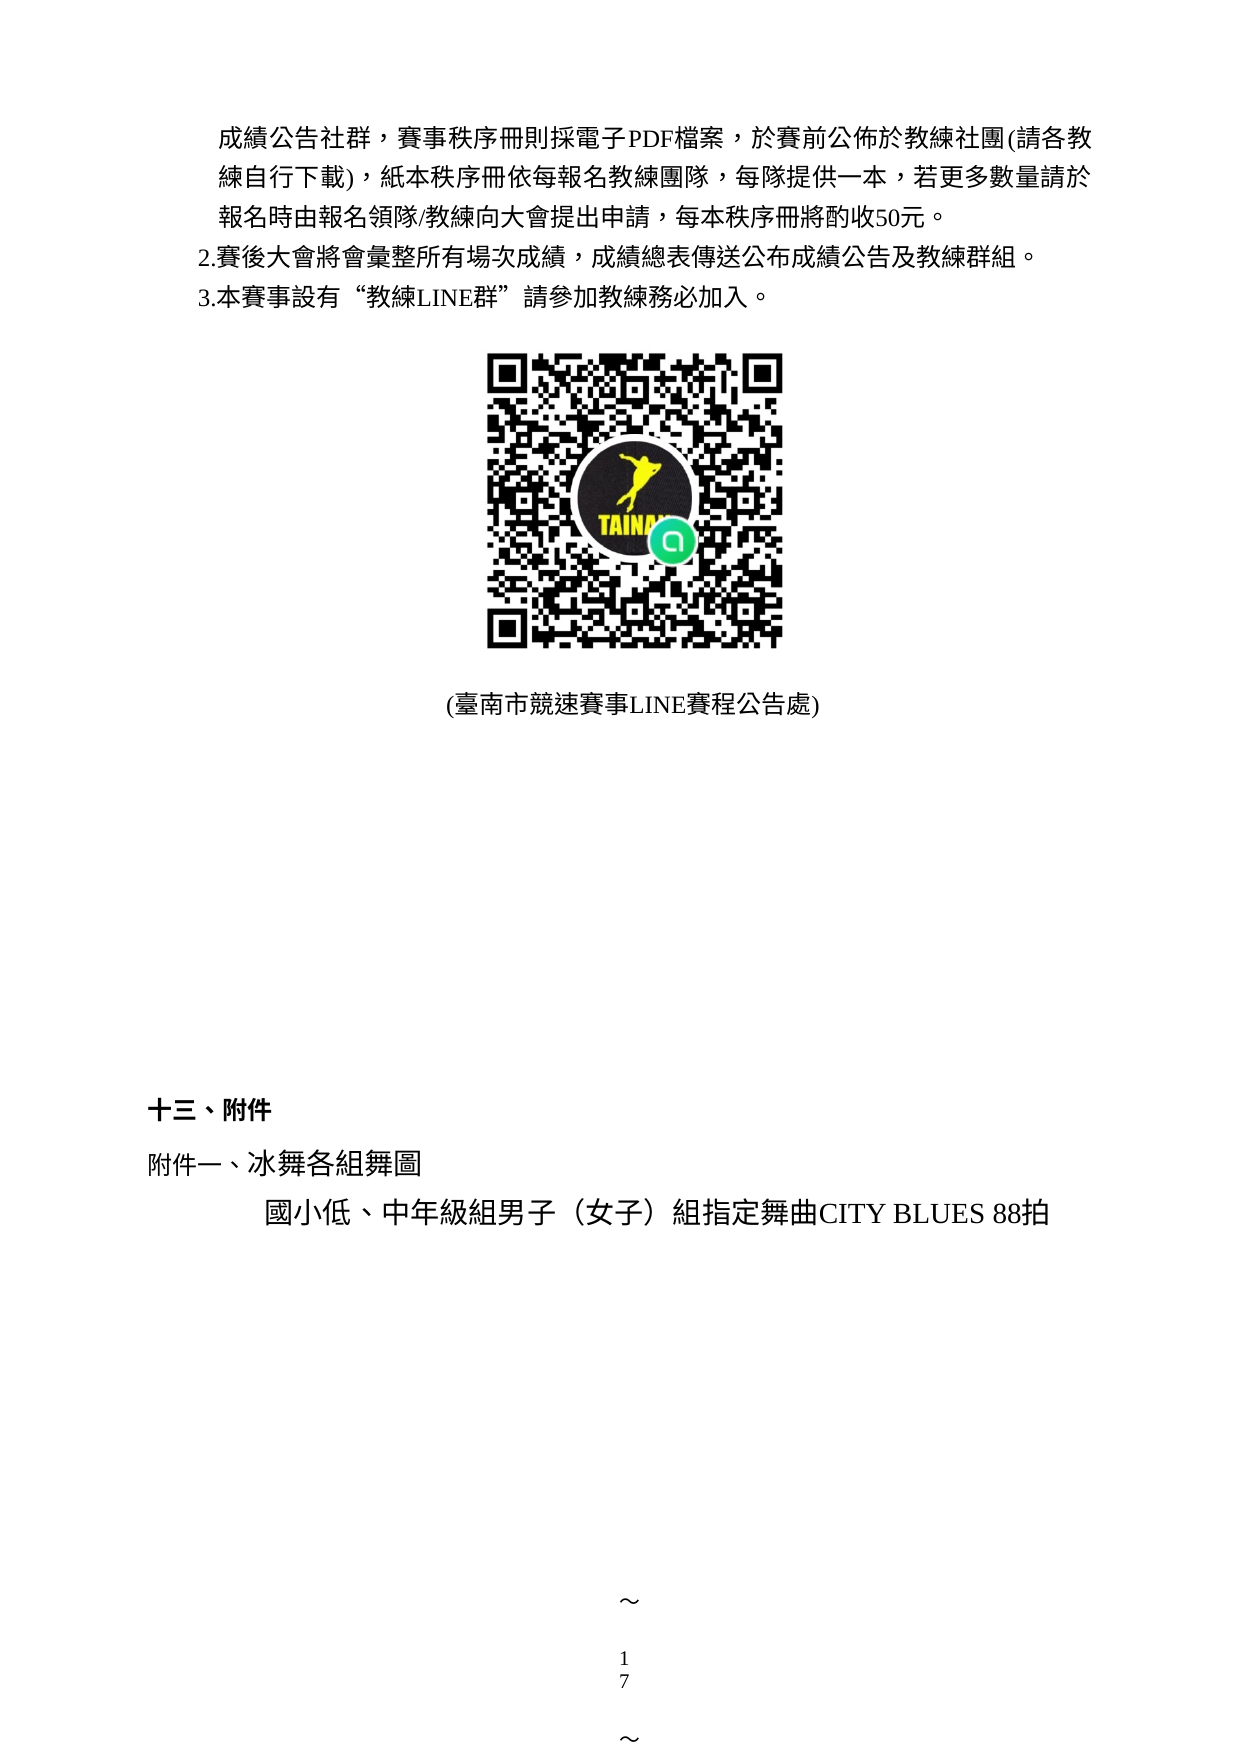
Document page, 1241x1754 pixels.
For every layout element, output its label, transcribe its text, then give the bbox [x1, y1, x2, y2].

text 3.本賽事設有“教練LINE群”請參加教練務必加入。 [148, 277, 1092, 313]
text 附件一、冰舞各組舞圖 [148, 1141, 1092, 1183]
text 十三、附件 [148, 1090, 1092, 1126]
text 成績公告社群，賽事秩序冊則採電子PDF檔案，於賽前公佈於教練社團(請各教練自行下載)，紙本秩序冊依每報名教練團隊，每隊提供一本，若更多數量請於報名時由報名領隊/教練向大會提出申請，每本秩序冊將酌收50元。 [148, 118, 1092, 234]
text 國小低、中年級組男子（女子）組指定舞曲CITY BLUES 88拍 [148, 1189, 1092, 1231]
text 2.賽後大會將會彙整所有場次成績，成績總表傳送公布成績公告及教練群組。 [148, 237, 1092, 274]
text (臺南市競速賽事LINE賽程公告處) [148, 685, 1092, 721]
